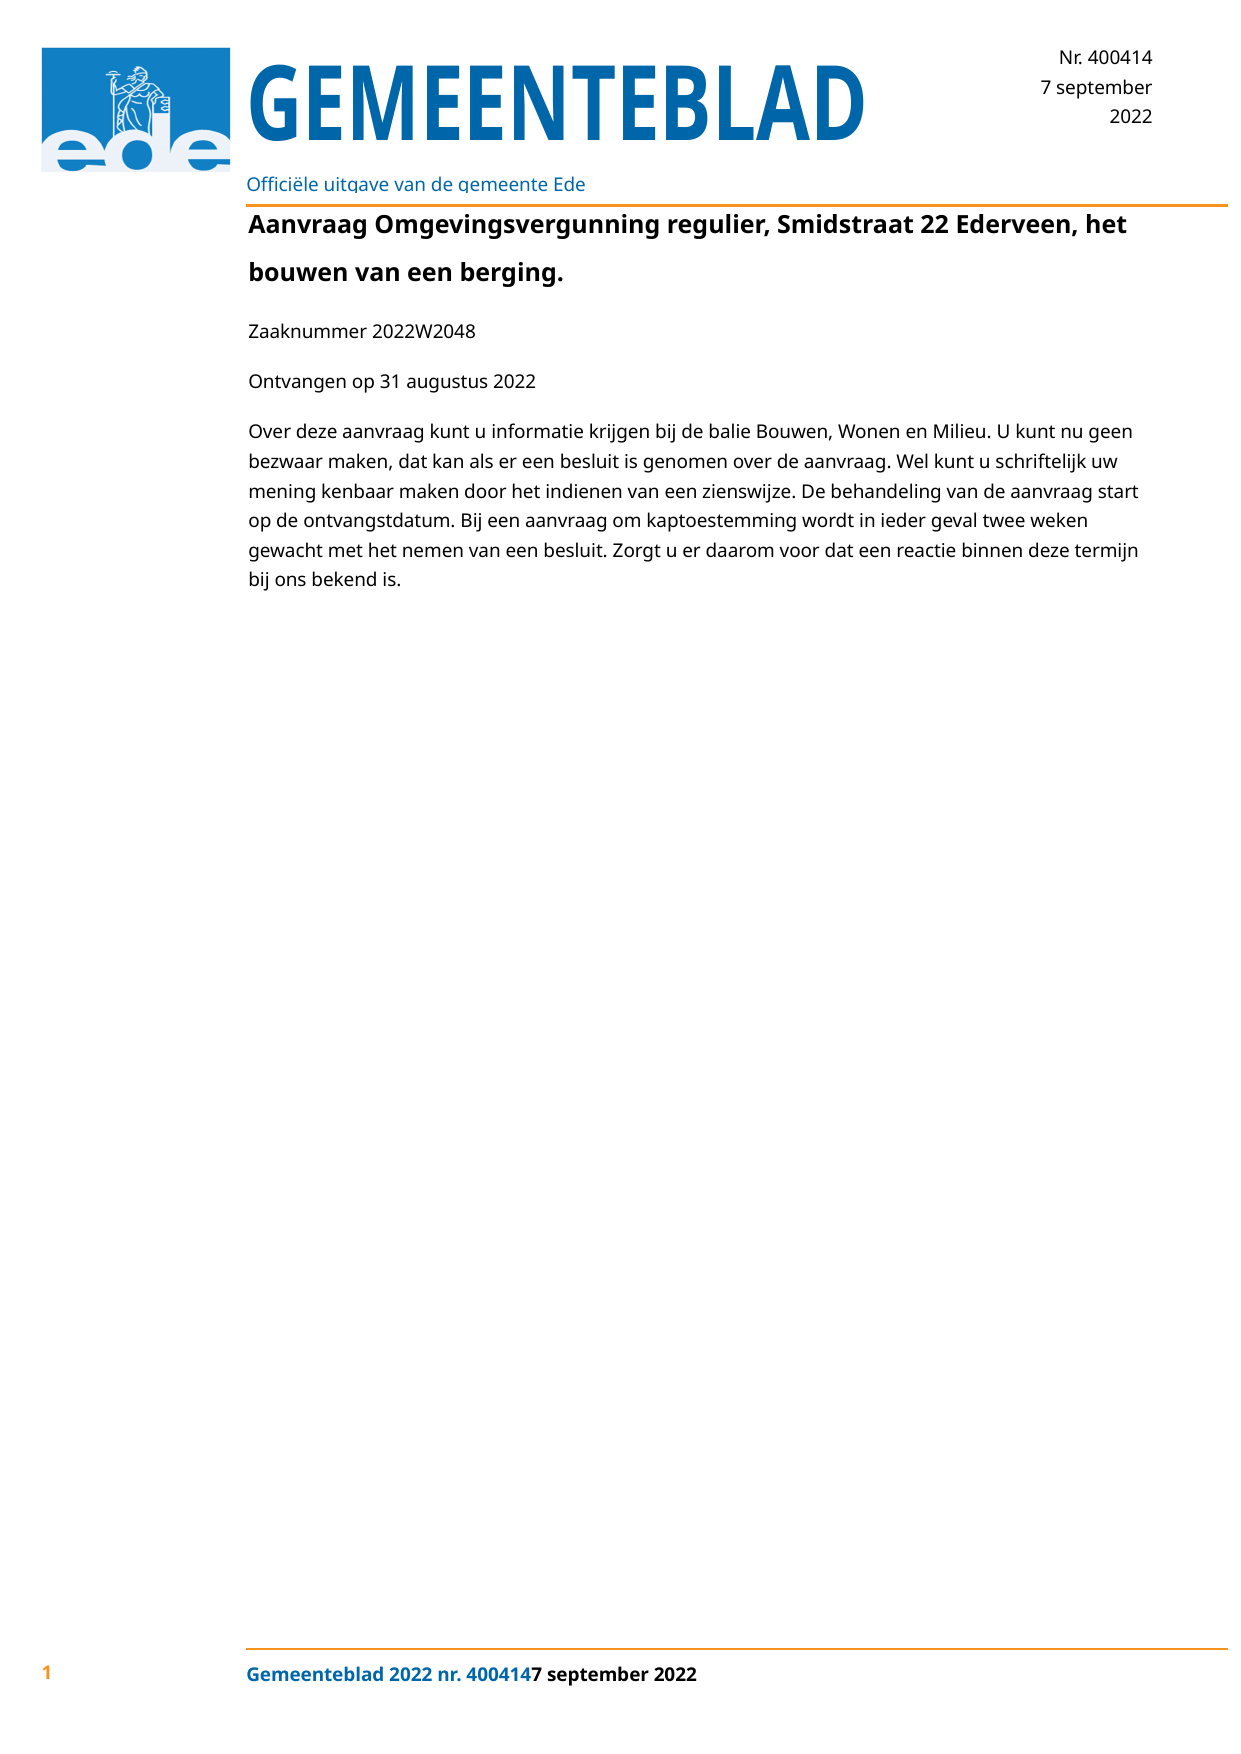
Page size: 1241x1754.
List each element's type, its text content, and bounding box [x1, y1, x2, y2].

text Aanvraag Omgevingsvergunning regulier, Smidstraat 22 Ederveen, het bouwen van een berging. [248, 207, 1152, 288]
picture [41, 47, 231, 172]
text Ontvangen op 31 augustus 2022 [248, 368, 1152, 394]
text Over deze aanvraag kunt u informatie krijgen bij de balie Bouwen, Wonen en Milieu. U kunt nu geen bezwaar maken, dat kan als er een besluit is genomen over de aanvraag. Wel kunt u schriftelijk uw mening kenbaar maken door het indienen van een zienswijze. De behandeling van de aanvraag start op de ontvangstdatum. Bij een aanvraag om kaptoestemming wordt in ieder geval twee weken gewacht met het nemen van een besluit. Zorgt u er daarom voor dat een reactie binnen deze termijn bij ons bekend is. [248, 419, 1152, 592]
text Zaaknummer 2022W2048 [248, 318, 1152, 344]
